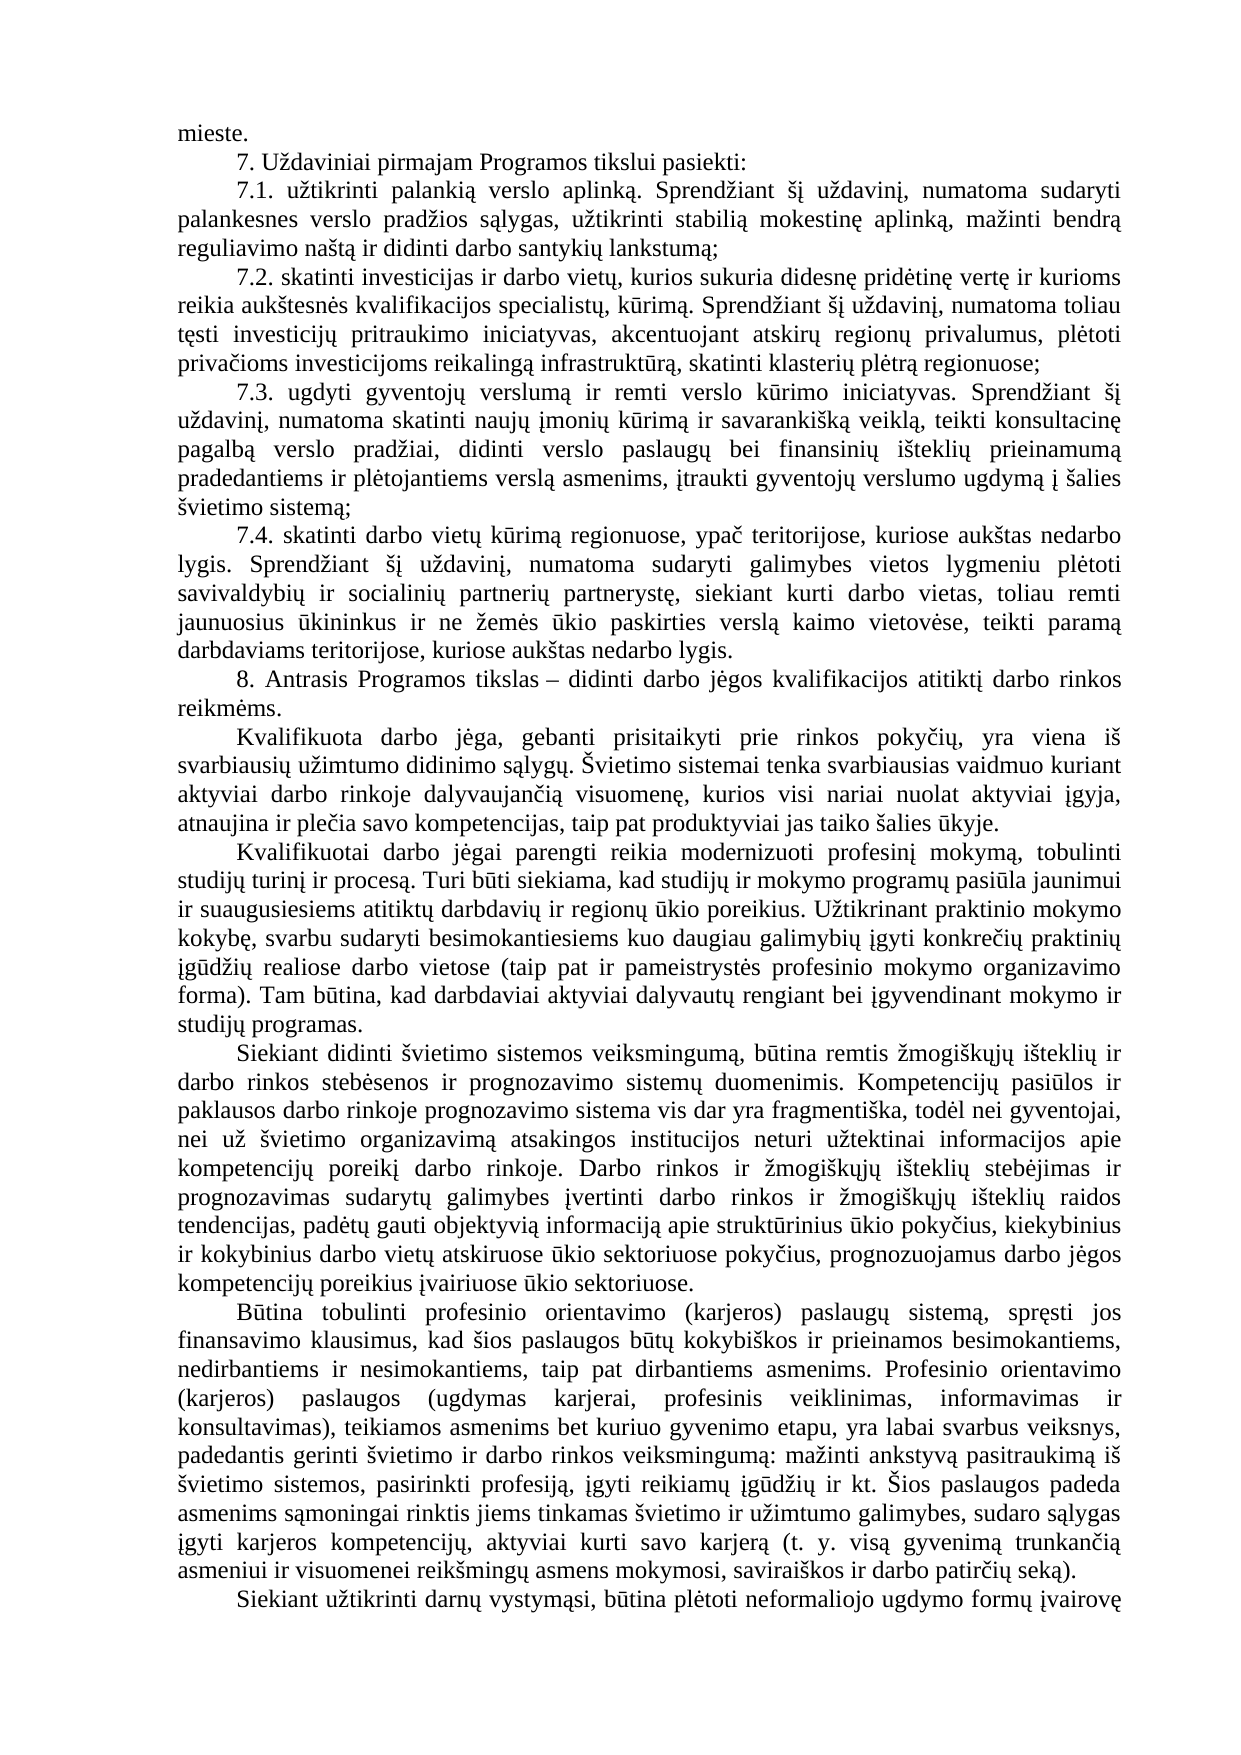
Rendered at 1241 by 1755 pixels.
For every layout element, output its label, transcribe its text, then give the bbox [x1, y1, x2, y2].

text 7.1. užtikrinti palankią verslo aplinką. Sprendžiant šį uždavinį, numatoma sudaryti palankesnes verslo pradžios sąlygas, užtikrinti stabilią mokestinę aplinką, mažinti bendrą reguliavimo naštą ir didinti darbo santykių lankstumą; [177, 176, 1122, 262]
text 7.2. skatinti investicijas ir darbo vietų, kurios sukuria didesnę pridėtinę vertę ir kurioms reikia aukštesnės kvalifikacijos specialistų, kūrimą. Sprendžiant šį uždavinį, numatoma toliau tęsti investicijų pritraukimo iniciatyvas, akcentuojant atskirų regionų privalumus, plėtoti privačioms investicijoms reikalingą infrastruktūrą, skatinti klasterių plėtrą regionuose; [177, 262, 1122, 377]
text 7.3. ugdyti gyventojų verslumą ir remti verslo kūrimo iniciatyvas. Sprendžiant šį uždavinį, numatoma skatinti naujų įmonių kūrimą ir savarankišką veiklą, teikti konsultacinę pagalbą verslo pradžiai, didinti verslo paslaugų bei finansinių išteklių prieinamumą pradedantiems ir plėtojantiems verslą asmenims, įtraukti gyventojų verslumo ugdymą į šalies švietimo sistemą; [177, 377, 1122, 521]
text Kvalifikuota darbo jėga, gebanti prisitaikyti prie rinkos pokyčių, yra viena iš svarbiausių užimtumo didinimo sąlygų. Švietimo sistemai tenka svarbiausias vaidmuo kuriant aktyviai darbo rinkoje dalyvaujančią visuomenę, kurios visi nariai nuolat aktyviai įgyja, atnaujina ir plečia savo kompetencijas, taip pat produktyviai jas taiko šalies ūkyje. [177, 722, 1122, 837]
text Siekiant didinti švietimo sistemos veiksmingumą, būtina remtis žmogiškųjų išteklių ir darbo rinkos stebėsenos ir prognozavimo sistemų duomenimis. Kompetencijų pasiūlos ir paklausos darbo rinkoje prognozavimo sistema vis dar yra fragmentiška, todėl nei gyventojai, nei už švietimo organizavimą atsakingos institucijos neturi užtektinai informacijos apie kompetencijų poreikį darbo rinkoje. Darbo rinkos ir žmogiškųjų išteklių stebėjimas ir prognozavimas sudarytų galimybes įvertinti darbo rinkos ir žmogiškųjų išteklių raidos tendencijas, padėtų gauti objektyvią informaciją apie struktūrinius ūkio pokyčius, kiekybinius ir kokybinius darbo vietų atskiruose ūkio sektoriuose pokyčius, prognozuojamus darbo jėgos kompetencijų poreikius įvairiuose ūkio sektoriuose. [177, 1038, 1122, 1297]
text Siekiant užtikrinti darnų vystymąsi, būtina plėtoti neformaliojo ugdymo formų įvairovę [177, 1584, 1122, 1613]
text mieste. [177, 118, 1122, 147]
text Kvalifikuotai darbo jėgai parengti reikia modernizuoti profesinį mokymą, tobulinti studijų turinį ir procesą. Turi būti siekiama, kad studijų ir mokymo programų pasiūla jaunimui ir suaugusiesiems atitiktų darbdavių ir regionų ūkio poreikius. Užtikrinant praktinio mokymo kokybę, svarbu sudaryti besimokantiesiems kuo daugiau galimybių įgyti konkrečių praktinių įgūdžių realiose darbo vietose (taip pat ir pameistrystės profesinio mokymo organizavimo forma). Tam būtina, kad darbdaviai aktyviai dalyvautų rengiant bei įgyvendinant mokymo ir studijų programas. [177, 837, 1122, 1038]
text 7.4. skatinti darbo vietų kūrimą regionuose, ypač teritorijose, kuriose aukštas nedarbo lygis. Sprendžiant šį uždavinį, numatoma sudaryti galimybes vietos lygmeniu plėtoti savivaldybių ir socialinių partnerių partnerystę, siekiant kurti darbo vietas, toliau remti jaunuosius ūkininkus ir ne žemės ūkio paskirties verslą kaimo vietovėse, teikti paramą darbdaviams teritorijose, kuriose aukštas nedarbo lygis. [177, 521, 1122, 664]
text 7. Uždaviniai pirmajam Programos tikslui pasiekti: [177, 147, 1122, 176]
text Būtina tobulinti profesinio orientavimo (karjeros) paslaugų sistemą, spręsti jos finansavimo klausimus, kad šios paslaugos būtų kokybiškos ir prieinamos besimokantiems, nedirbantiems ir nesimokantiems, taip pat dirbantiems asmenims. Profesinio orientavimo (karjeros) paslaugos (ugdymas karjerai, profesinis veiklinimas, informavimas ir konsultavimas), teikiamos asmenims bet kuriuo gyvenimo etapu, yra labai svarbus veiksnys, padedantis gerinti švietimo ir darbo rinkos veiksmingumą: mažinti ankstyvą pasitraukimą iš švietimo sistemos, pasirinkti profesiją, įgyti reikiamų įgūdžių ir kt. Šios paslaugos padeda asmenims sąmoningai rinktis jiems tinkamas švietimo ir užimtumo galimybes, sudaro sąlygas įgyti karjeros kompetencijų, aktyviai kurti savo karjerą (t. y. visą gyvenimą trunkančią asmeniui ir visuomenei reikšmingų asmens mokymosi, saviraiškos ir darbo patirčių seką). [177, 1297, 1122, 1584]
text 8. Antrasis Programos tikslas – didinti darbo jėgos kvalifikacijos atitiktį darbo rinkos reikmėms. [177, 664, 1122, 722]
